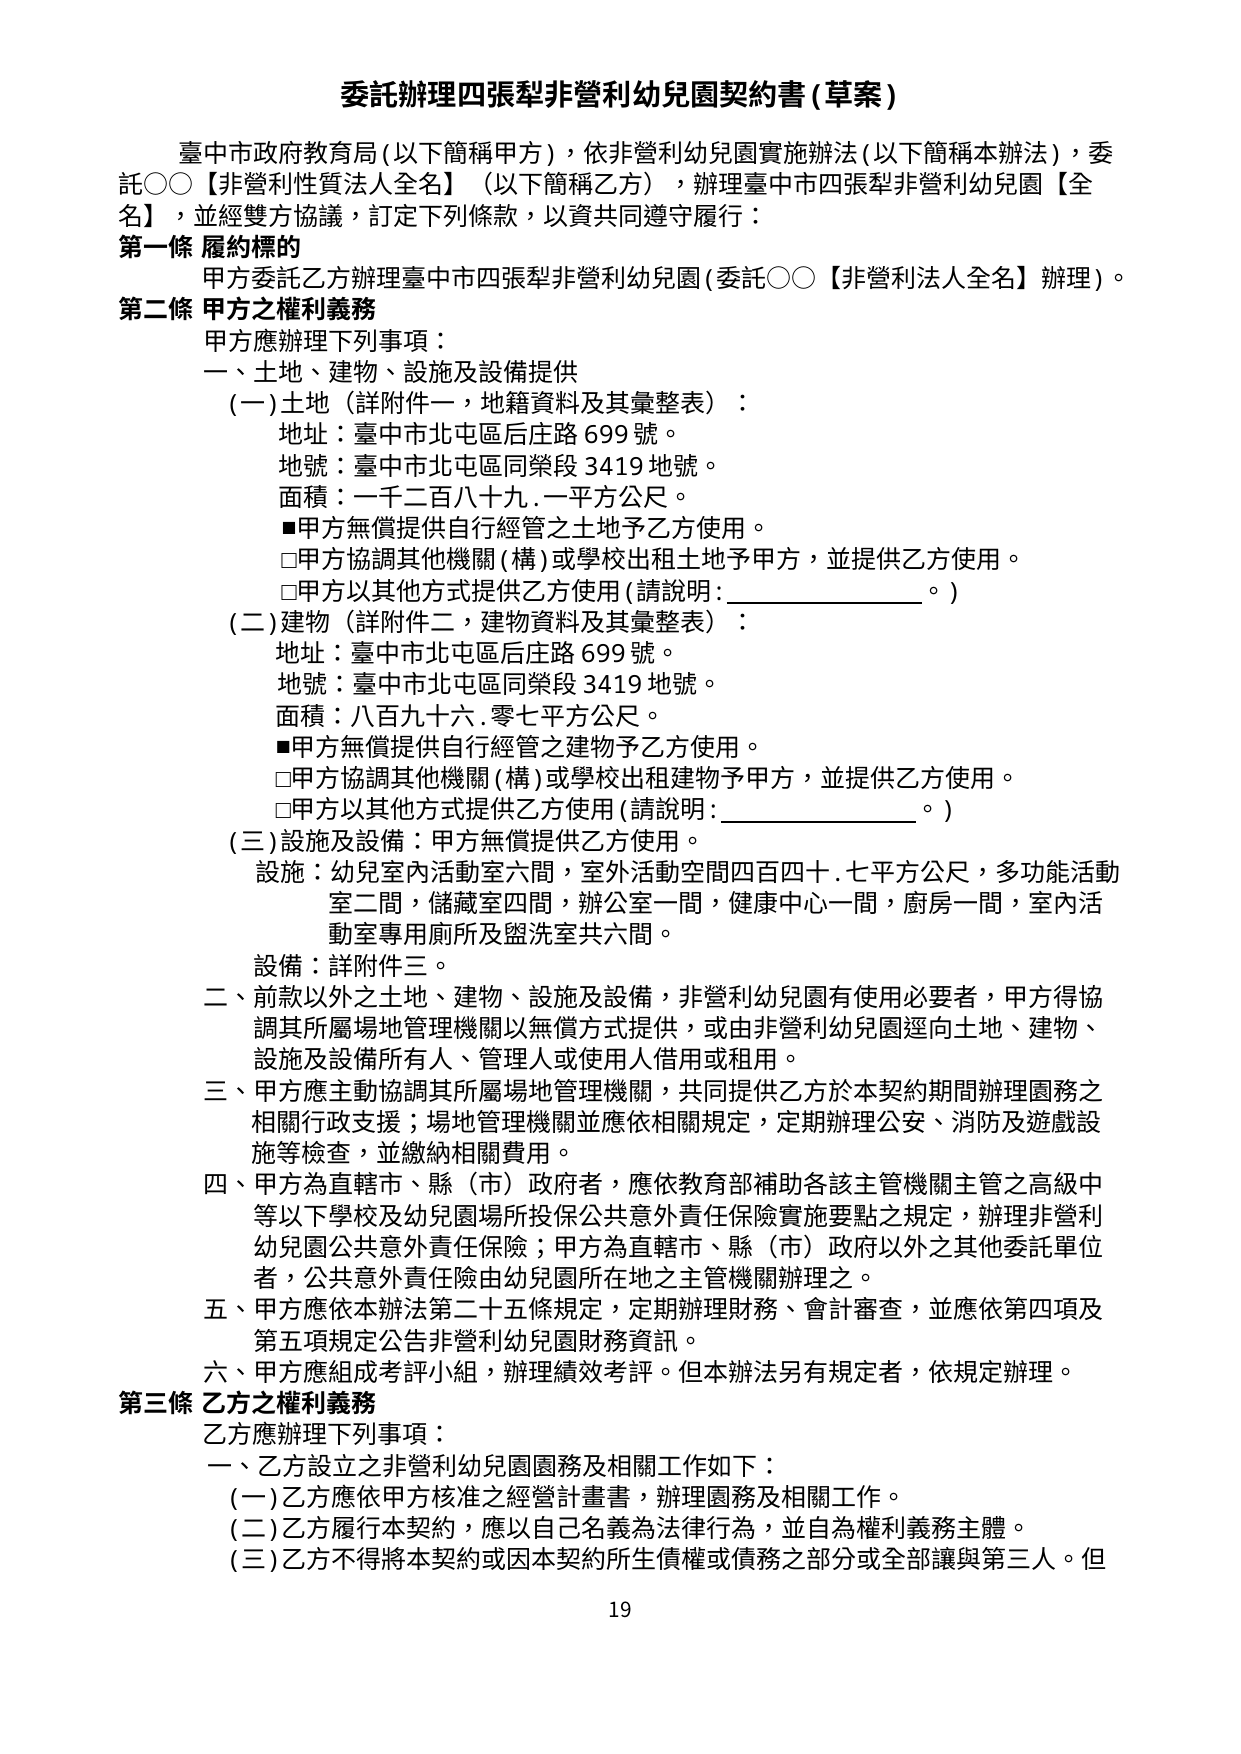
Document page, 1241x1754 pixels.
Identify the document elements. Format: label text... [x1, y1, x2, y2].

text (一)土地（詳附件一，地籍資料及其彙整表）： [225, 387, 1122, 419]
text 面積：一千二百八十九.一平方公尺。 [278, 481, 1122, 512]
text □甲方以其他方式提供乙方使用(請說明: 。) [276, 794, 1122, 825]
text 二、前款以外之土地、建物、設施及設備，非營利幼兒園有使用必要者，甲方得協調其所屬場地管理機關以無償方式提供，或由非營利幼兒園逕向土地、建物、設施及設備所有人、管理人或使用人借用或租用。 [204, 981, 1122, 1075]
text 地址：臺中市北屯區后庄路699號。 [276, 637, 1122, 669]
text 甲方應辦理下列事項： [153, 325, 1122, 356]
text 地號：臺中市北屯區同榮段3419地號。 [278, 450, 1122, 481]
text 設施：幼兒室內活動室六間，室外活動空間四百四十.七平方公尺，多功能活動室二間，儲藏室四間，辦公室一間，健康中心一間，廚房一間，室內活動室專用廁所及盥洗室共六間。 [255, 856, 1122, 950]
text 乙方應辦理下列事項： [144, 1419, 1122, 1450]
text 三、甲方應主動協調其所屬場地管理機關，共同提供乙方於本契約期間辦理園務之相關行政支援；場地管理機關並應依相關規定，定期辦理公安、消防及遊戲設施等檢查，並繳納相關費用。 [204, 1075, 1122, 1169]
text 臺中市政府教育局(以下簡稱甲方)，依非營利幼兒園實施辦法(以下簡稱本辦法)，委託○○【非營利性質法人全名】（以下簡稱乙方），辦理臺中市四張犁非營利幼兒園【全名】，並經雙方協議，訂定下列條款，以資共同遵守履行： [118, 137, 1122, 231]
text 地址：臺中市北屯區后庄路699號。 [278, 419, 1122, 450]
text □甲方以其他方式提供乙方使用(請說明: 。) [281, 575, 1122, 606]
text ■甲方無償提供自行經管之建物予乙方使用。 [276, 731, 1122, 762]
text 設備：詳附件三。 [253, 950, 1122, 981]
text 第二條 甲方之權利義務 [118, 294, 1122, 325]
text 面積：八百九十六.零七平方公尺。 [276, 700, 1122, 731]
text (二)建物（詳附件二，建物資料及其彙整表）： [225, 606, 1122, 637]
text 一、土地、建物、設施及設備提供 [204, 356, 1122, 387]
text 委託辦理四張犁非營利幼兒園契約書(草案) [118, 75, 1122, 112]
text 一、乙方設立之非營利幼兒園園務及相關工作如下： [207, 1450, 1122, 1481]
text 五、甲方應依本辦法第二十五條規定，定期辦理財務、會計審查，並應依第四項及第五項規定公告非營利幼兒園財務資訊。 [204, 1294, 1122, 1356]
text □甲方協調其他機關(構)或學校出租土地予甲方，並提供乙方使用。 [281, 544, 1122, 575]
text □甲方協調其他機關(構)或學校出租建物予甲方，並提供乙方使用。 [276, 762, 1122, 794]
text 六、甲方應組成考評小組，辦理績效考評。但本辦法另有規定者，依規定辦理。 [204, 1356, 1122, 1387]
text (三)設施及設備：甲方無償提供乙方使用。 [225, 825, 1122, 856]
text 地號：臺中市北屯區同榮段3419地號。 [277, 669, 1122, 700]
text (二)乙方履行本契約，應以自己名義為法律行為，並自為權利義務主體。 [226, 1512, 1122, 1544]
text ■甲方無償提供自行經管之土地予乙方使用。 [281, 512, 1122, 544]
text 四、甲方為直轄市、縣（市）政府者，應依教育部補助各該主管機關主管之高級中等以下學校及幼兒園場所投保公共意外責任保險實施要點之規定，辦理非營利幼兒園公共意外責任保險；甲方為直轄市、縣（市）政府以外之其他委託單位者，公共意外責任險由幼兒園所在地之主管機關辦理之。 [204, 1169, 1122, 1294]
text 第三條 乙方之權利義務 [118, 1387, 1122, 1419]
text (三)乙方不得將本契約或因本契約所生債權或債務之部分或全部讓與第三人。但 [226, 1544, 1122, 1575]
text 甲方委託乙方辦理臺中市四張犁非營利幼兒園(委託○○【非營利法人全名】辦理)。 [201, 262, 1122, 294]
text (一)乙方應依甲方核准之經營計畫書，辦理園務及相關工作。 [226, 1481, 1122, 1512]
text 第一條 履約標的 [118, 231, 1122, 262]
